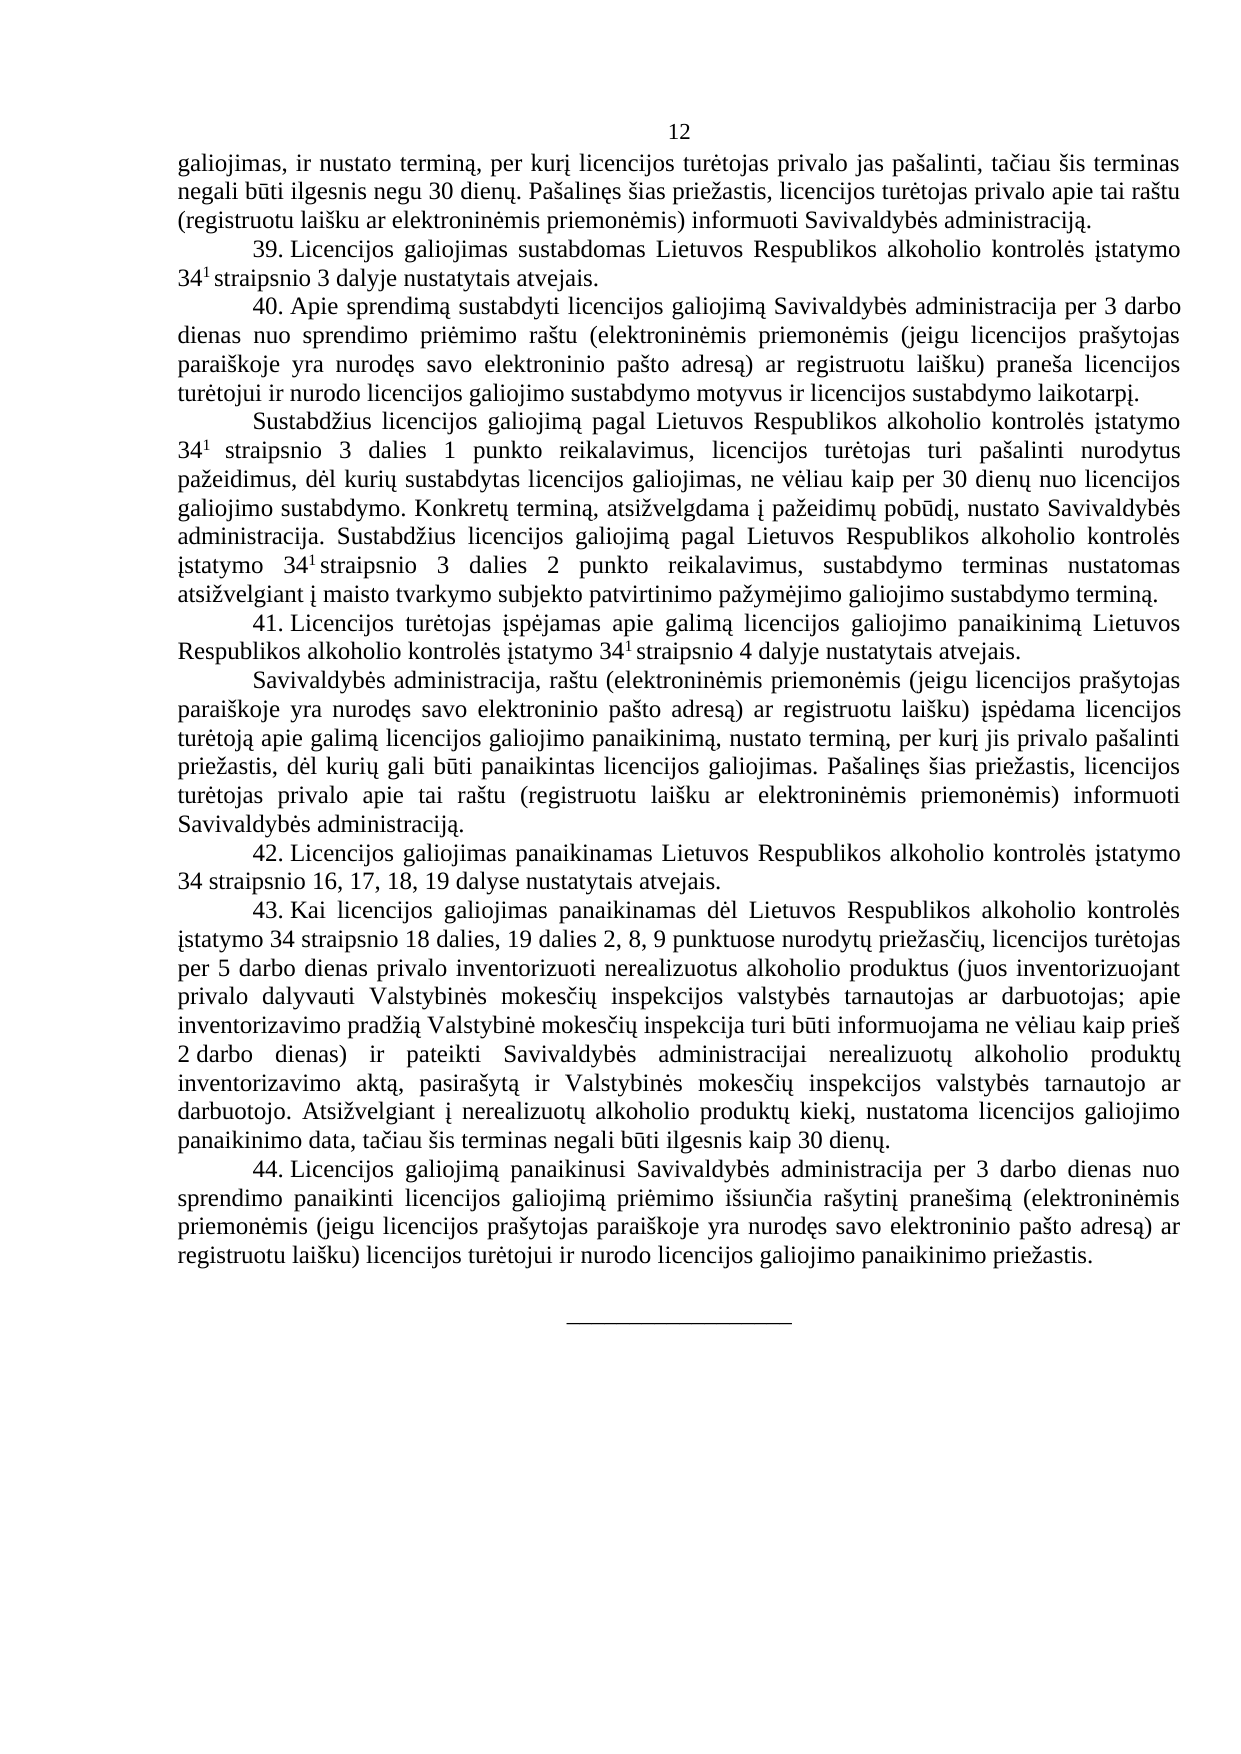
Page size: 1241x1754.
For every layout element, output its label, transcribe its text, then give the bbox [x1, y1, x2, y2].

text Sustabdžius licencijos galiojimą pagal Lietuvos Respublikos alkoholio kontrolės įstatymo 341 straipsnio 3 dalies 1 punkto reikalavimus, licencijos turėtojas turi pašalinti nurodytus pažeidimus, dėl kurių sustabdytas licencijos galiojimas, ne vėliau kaip per 30 dienų nuo licencijos galiojimo sustabdymo. Konkretų terminą, atsižvelgdama į pažeidimų pobūdį, nustato Savivaldybės administracija. Sustabdžius licencijos galiojimą pagal Lietuvos Respublikos alkoholio kontrolės įstatymo 341 straipsnio 3 dalies 2 punkto reikalavimus, sustabdymo terminas nustatomas atsižvelgiant į maisto tvarkymo subjekto patvirtinimo pažymėjimo galiojimo sustabdymo terminą. [177, 406, 1181, 608]
text 44. Licencijos galiojimą panaikinusi Savivaldybės administracija per 3 darbo dienas nuo sprendimo panaikinti licencijos galiojimą priėmimo išsiunčia rašytinį pranešimą (elektroninėmis priemonėmis (jeigu licencijos prašytojas paraiškoje yra nurodęs savo elektroninio pašto adresą) ar registruotu laišku) licencijos turėtojui ir nurodo licencijos galiojimo panaikinimo priežastis. [177, 1154, 1181, 1269]
text 39. Licencijos galiojimas sustabdomas Lietuvos Respublikos alkoholio kontrolės įstatymo 341 straipsnio 3 dalyje nustatytais atvejais. [177, 234, 1181, 291]
text 42. Licencijos galiojimas panaikinamas Lietuvos Respublikos alkoholio kontrolės įstatymo 34 straipsnio 16, 17, 18, 19 dalyse nustatytais atvejais. [177, 838, 1181, 895]
text 41. Licencijos turėtojas įspėjamas apie galimą licencijos galiojimo panaikinimą Lietuvos Respublikos alkoholio kontrolės įstatymo 341 straipsnio 4 dalyje nustatytais atvejais. [177, 608, 1181, 665]
text 43. Kai licencijos galiojimas panaikinamas dėl Lietuvos Respublikos alkoholio kontrolės įstatymo 34 straipsnio 18 dalies, 19 dalies 2, 8, 9 punktuose nurodytų priežasčių, licencijos turėtojas per 5 darbo dienas privalo inventorizuoti nerealizuotus alkoholio produktus (juos inventorizuojant privalo dalyvauti Valstybinės mokesčių inspekcijos valstybės tarnautojas ar darbuotojas; apie inventorizavimo pradžią Valstybinė mokesčių inspekcija turi būti informuojama ne vėliau kaip prieš 2 darbo dienas) ir pateikti Savivaldybės administracijai nerealizuotų alkoholio produktų inventorizavimo aktą, pasirašytą ir Valstybinės mokesčių inspekcijos valstybės tarnautojo ar darbuotojo. Atsižvelgiant į nerealizuotų alkoholio produktų kiekį, nustatoma licencijos galiojimo panaikinimo data, tačiau šis terminas negali būti ilgesnis kaip 30 dienų. [177, 895, 1181, 1154]
text __________________ [177, 1298, 1181, 1326]
text 40. Apie sprendimą sustabdyti licencijos galiojimą Savivaldybės administracija per 3 darbo dienas nuo sprendimo priėmimo raštu (elektroninėmis priemonėmis (jeigu licencijos prašytojas paraiškoje yra nurodęs savo elektroninio pašto adresą) ar registruotu laišku) praneša licencijos turėtojui ir nurodo licencijos galiojimo sustabdymo motyvus ir licencijos sustabdymo laikotarpį. [177, 291, 1181, 406]
text Savivaldybės administracija, raštu (elektroninėmis priemonėmis (jeigu licencijos prašytojas paraiškoje yra nurodęs savo elektroninio pašto adresą) ar registruotu laišku) įspėdama licencijos turėtoją apie galimą licencijos galiojimo panaikinimą, nustato terminą, per kurį jis privalo pašalinti priežastis, dėl kurių gali būti panaikintas licencijos galiojimas. Pašalinęs šias priežastis, licencijos turėtojas privalo apie tai raštu (registruotu laišku ar elektroninėmis priemonėmis) informuoti Savivaldybės administraciją. [177, 665, 1181, 838]
text galiojimas, ir nustato terminą, per kurį licencijos turėtojas privalo jas pašalinti, tačiau šis terminas negali būti ilgesnis negu 30 dienų. Pašalinęs šias priežastis, licencijos turėtojas privalo apie tai raštu (registruotu laišku ar elektroninėmis priemonėmis) informuoti Savivaldybės administraciją. [177, 148, 1181, 234]
